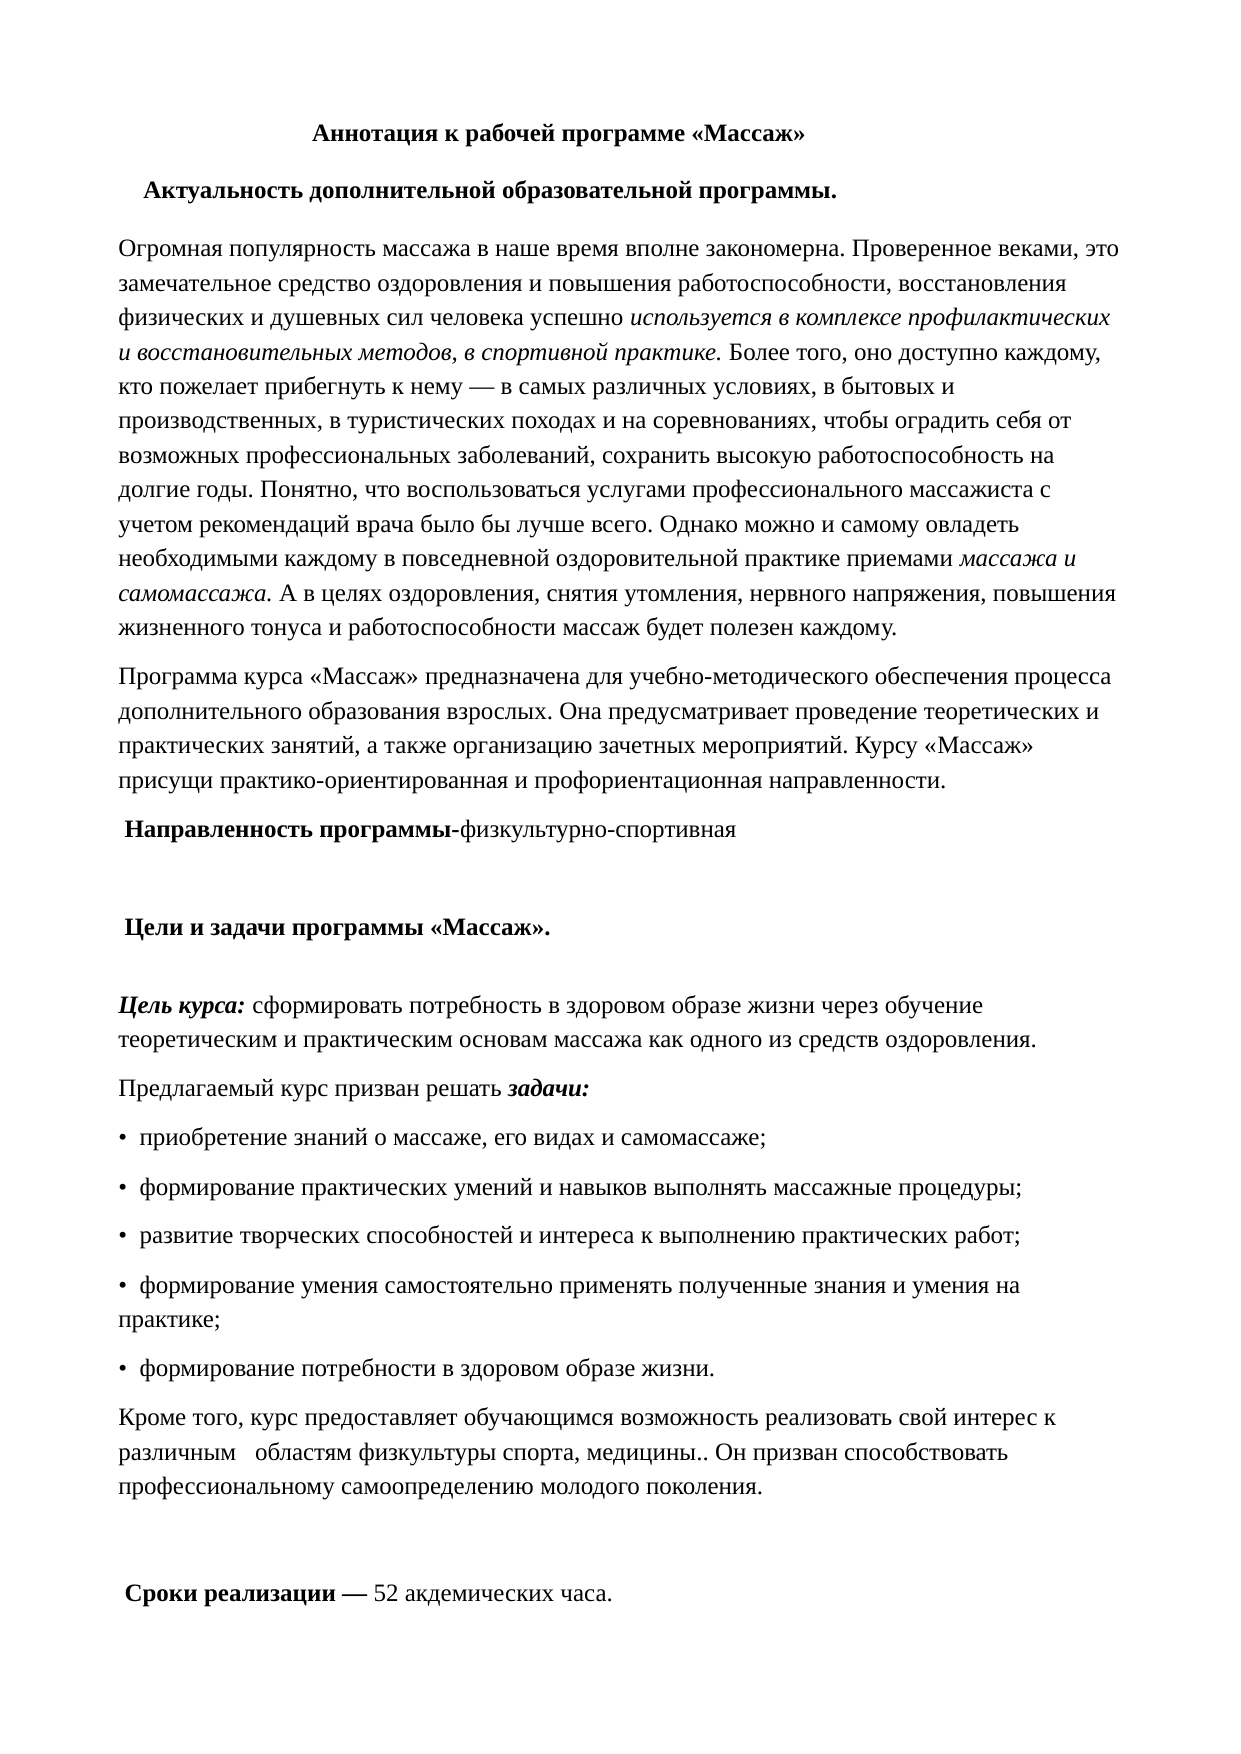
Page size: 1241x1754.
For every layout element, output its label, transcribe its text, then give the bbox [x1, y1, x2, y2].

text Актуальность дополнительной образовательной программы. [118, 176, 1122, 204]
text • формирование потребности в здоровом образе жизни. [118, 1353, 1122, 1382]
text Огромная популярность массажа в наше время вполне закономерна. Проверенное веками, это замечательное средство оздоровления и повышения работоспособности, восстановления физических и душевных сил человека успешно используется в комплексе профилактических и восстановительных методов, в спортивной практике. Более того, оно доступно каждому, кто пожелает прибегнуть к нему — в самых различных условиях, в бытовых и производственных, в туристических походах и на соревнованиях, чтобы оградить себя от возможных профессиональных заболеваний, сохранить высокую работоспособность на долгие годы. Понятно, что воспользоваться услугами профессионального массажиста с учетом рекомендаций врача было бы лучше всего. Однако можно и самому овладеть необходимыми каждому в повседневной оздоровительной практике приемами массажа и самомассажа. А в целях оздоровления, снятия утомления, нервного напряжения, повышения жизненного тонуса и работоспособности массаж будет полезен каждому. [118, 233, 1122, 641]
text Аннотация к рабочей программе «Массаж» [118, 118, 1122, 147]
text Цель курса: сформировать потребность в здоровом образе жизни через обучение теоретическим и практическим основам массажа как одного из средств оздоровления. [118, 990, 1122, 1053]
text • развитие творческих способностей и интереса к выполнению практических работ; [118, 1221, 1122, 1249]
text Сроки реализации — 52 акдемических часа. [118, 1578, 1122, 1607]
text Цели и задачи программы «Массаж». [118, 912, 1122, 941]
text • формирование умения самостоятельно применять полученные знания и умения на практике; [118, 1270, 1122, 1333]
text Предлагаемый курс призван решать задачи: [118, 1073, 1122, 1102]
text Направленность программы-физкультурно-спортивная [118, 814, 1122, 843]
text Кроме того, курс предоставляет обучающимся возможность реализовать свой интерес к различным областям физкультуры спорта, медицины.. Он призван способствовать профессиональному самоопределению молодого поколения. [118, 1402, 1122, 1500]
text Программа курса «Массаж» предназначена для учебно-методического обеспечения процесса дополнительного образования взрослых. Она предусматривает проведение теоретических и практических занятий, а также организацию зачетных мероприятий. Курсу «Массаж» присущи практико-ориентированная и профориентационная направленности. [118, 661, 1122, 794]
text • формирование практических умений и навыков выполнять массажные процедуры; [118, 1172, 1122, 1200]
text • приобретение знаний о массаже, его видах и самомассаже; [118, 1122, 1122, 1151]
